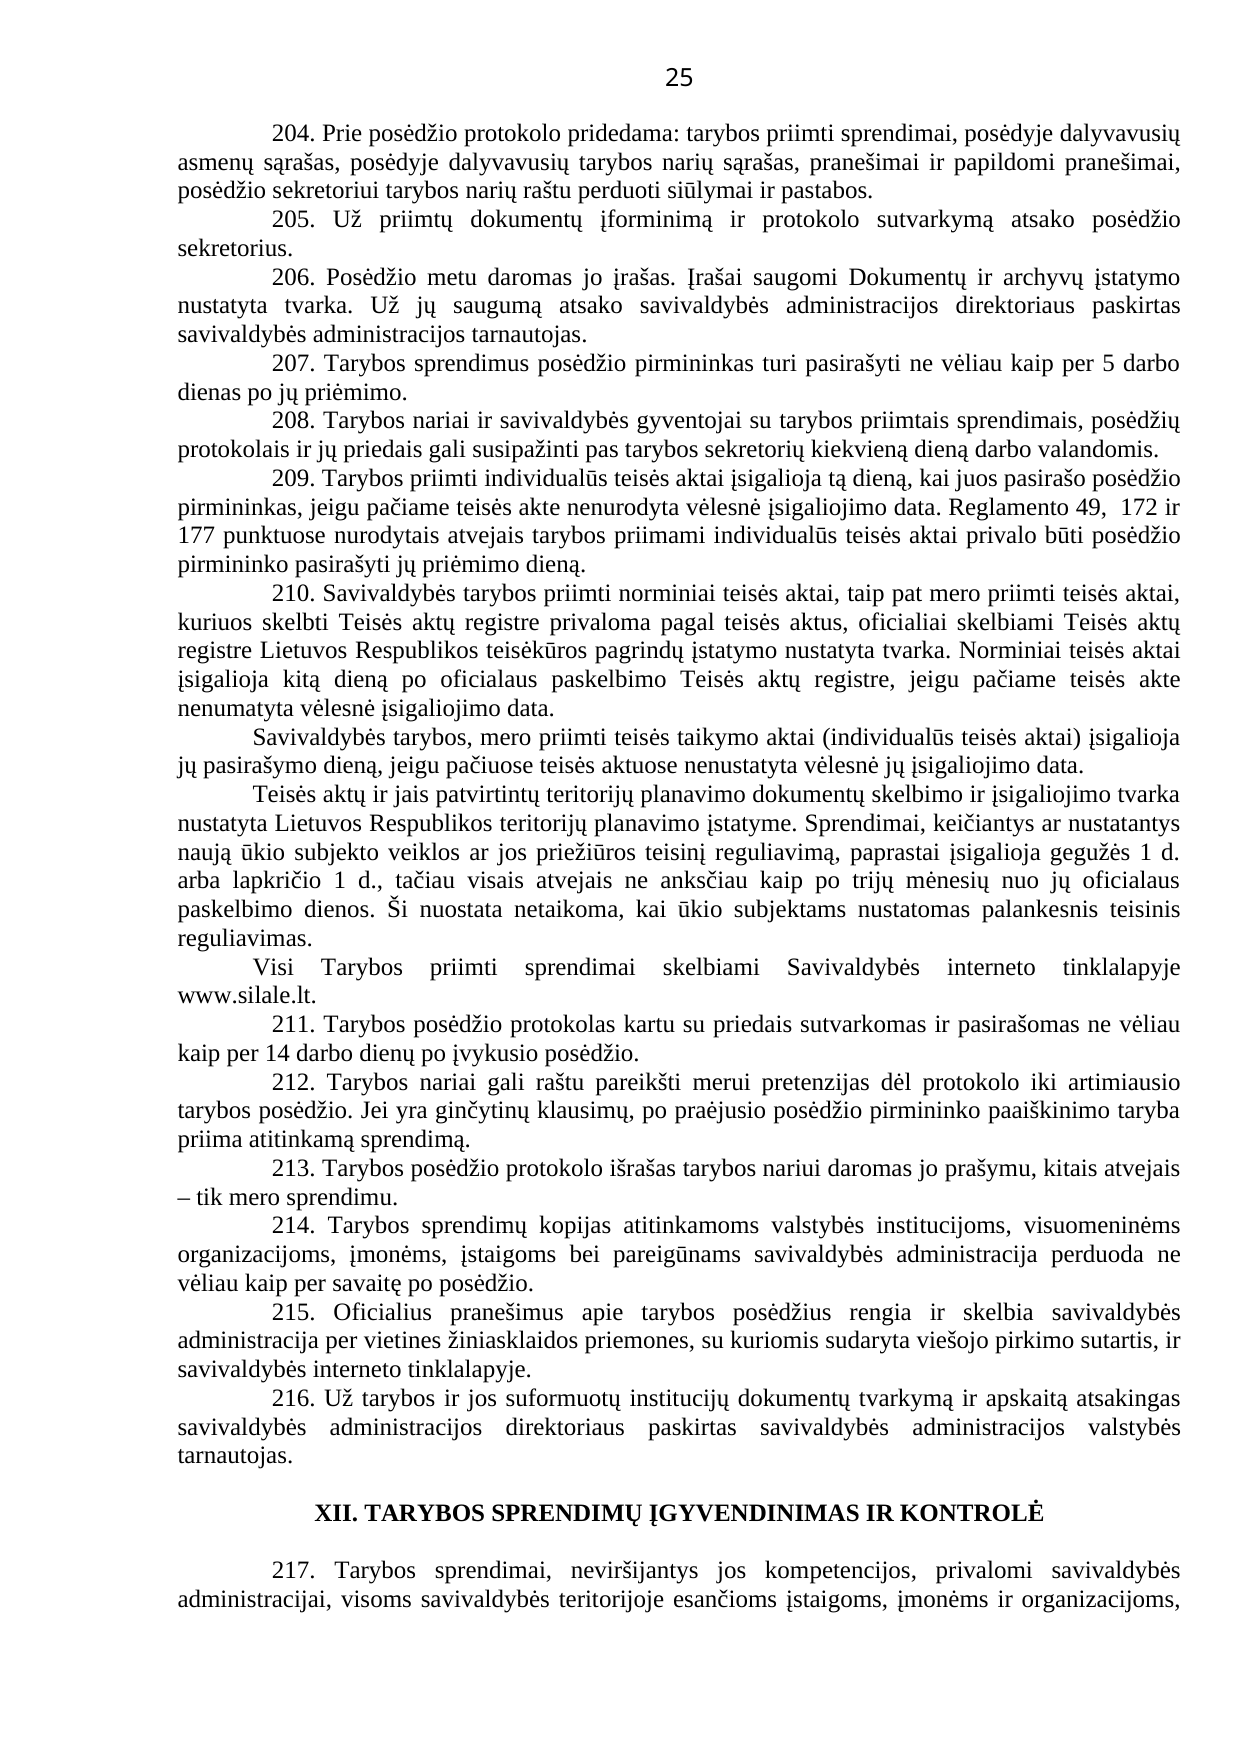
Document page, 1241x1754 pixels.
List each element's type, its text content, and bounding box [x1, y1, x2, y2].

text 215. Oficialius pranešimus apie tarybos posėdžius rengia ir skelbia savivaldybės administracija per vietines žiniasklaidos priemones, su kuriomis sudaryta viešojo pirkimo sutartis, ir savivaldybės interneto tinklalapyje. [177, 1297, 1181, 1383]
text Savivaldybės tarybos, mero priimti teisės taikymo aktai (individualūs teisės aktai) įsigalioja jų pasirašymo dieną, jeigu pačiuose teisės aktuose nenustatyta vėlesnė jų įsigaliojimo data. [177, 722, 1181, 779]
text 211. Tarybos posėdžio protokolas kartu su priedais sutvarkomas ir pasirašomas ne vėliau kaip per 14 darbo dienų po įvykusio posėdžio. [177, 1009, 1181, 1067]
text 216. Už tarybos ir jos suformuotų institucijų dokumentų tvarkymą ir apskaitą atsakingas savivaldybės administracijos direktoriaus paskirtas savivaldybės administracijos valstybės tarnautojas. [177, 1383, 1181, 1469]
text 210. Savivaldybės tarybos priimti norminiai teisės aktai, taip pat mero priimti teisės aktai, kuriuos skelbti Teisės aktų registre privaloma pagal teisės aktus, oficialiai skelbiami Teisės aktų registre Lietuvos Respublikos teisėkūros pagrindų įstatymo nustatyta tvarka. Norminiai teisės aktai įsigalioja kitą dieną po oficialaus paskelbimo Teisės aktų registre, jeigu pačiame teisės akte nenumatyta vėlesnė įsigaliojimo data. [177, 578, 1181, 722]
text Teisės aktų ir jais patvirtintų teritorijų planavimo dokumentų skelbimo ir įsigaliojimo tvarka nustatyta Lietuvos Respublikos teritorijų planavimo įstatyme. Sprendimai, keičiantys ar nustatantys naują ūkio subjekto veiklos ar jos priežiūros teisinį reguliavimą, paprastai įsigalioja gegužės 1 d. arba lapkričio 1 d., tačiau visais atvejais ne anksčiau kaip po trijų mėnesių nuo jų oficialaus paskelbimo dienos. Ši nuostata netaikoma, kai ūkio subjektams nustatomas palankesnis teisinis reguliavimas. [177, 779, 1181, 952]
text Visi Tarybos priimti sprendimai skelbiami Savivaldybės interneto tinklalapyje www.silale.lt. [177, 952, 1181, 1009]
text 204. Prie posėdžio protokolo pridedama: tarybos priimti sprendimai, posėdyje dalyvavusių asmenų sąrašas, posėdyje dalyvavusių tarybos narių sąrašas, pranešimai ir papildomi pranešimai, posėdžio sekretoriui tarybos narių raštu perduoti siūlymai ir pastabos. [177, 118, 1181, 204]
text 212. Tarybos nariai gali raštu pareikšti merui pretenzijas dėl protokolo iki artimiausio tarybos posėdžio. Jei yra ginčytinų klausimų, po praėjusio posėdžio pirmininko paaiškinimo taryba priima atitinkamą sprendimą. [177, 1067, 1181, 1153]
text 213. Tarybos posėdžio protokolo išrašas tarybos nariui daromas jo prašymu, kitais atvejais – tik mero sprendimu. [177, 1153, 1181, 1211]
text XII. TARYBOS SPRENDIMŲ ĮGYVENDINIMAS IR KONTROLĖ [177, 1498, 1181, 1527]
text 205. Už priimtų dokumentų įforminimą ir protokolo sutvarkymą atsako posėdžio sekretorius. [177, 204, 1181, 262]
text 206. Posėdžio metu daromas jo įrašas. Įrašai saugomi Dokumentų ir archyvų įstatymo nustatyta tvarka. Už jų saugumą atsako savivaldybės administracijos direktoriaus paskirtas savivaldybės administracijos tarnautojas. [177, 262, 1181, 348]
text 207. Tarybos sprendimus posėdžio pirmininkas turi pasirašyti ne vėliau kaip per 5 darbo dienas po jų priėmimo. [177, 348, 1181, 406]
text 214. Tarybos sprendimų kopijas atitinkamoms valstybės institucijoms, visuomeninėms organizacijoms, įmonėms, įstaigoms bei pareigūnams savivaldybės administracija perduoda ne vėliau kaip per savaitę po posėdžio. [177, 1211, 1181, 1297]
text 217. Tarybos sprendimai, neviršijantys jos kompetencijos, privalomi savivaldybės administracijai, visoms savivaldybės teritorijoje esančioms įstaigoms, įmonėms ir organizacijoms, [177, 1556, 1181, 1613]
text 208. Tarybos nariai ir savivaldybės gyventojai su tarybos priimtais sprendimais, posėdžių protokolais ir jų priedais gali susipažinti pas tarybos sekretorių kiekvieną dieną darbo valandomis. [177, 406, 1181, 463]
text 209. Tarybos priimti individualūs teisės aktai įsigalioja tą dieną, kai juos pasirašo posėdžio pirmininkas, jeigu pačiame teisės akte nenurodyta vėlesnė įsigaliojimo data. Reglamento 49, 172 ir 177 punktuose nurodytais atvejais tarybos priimami individualūs teisės aktai privalo būti posėdžio pirmininko pasirašyti jų priėmimo dieną. [177, 463, 1181, 578]
